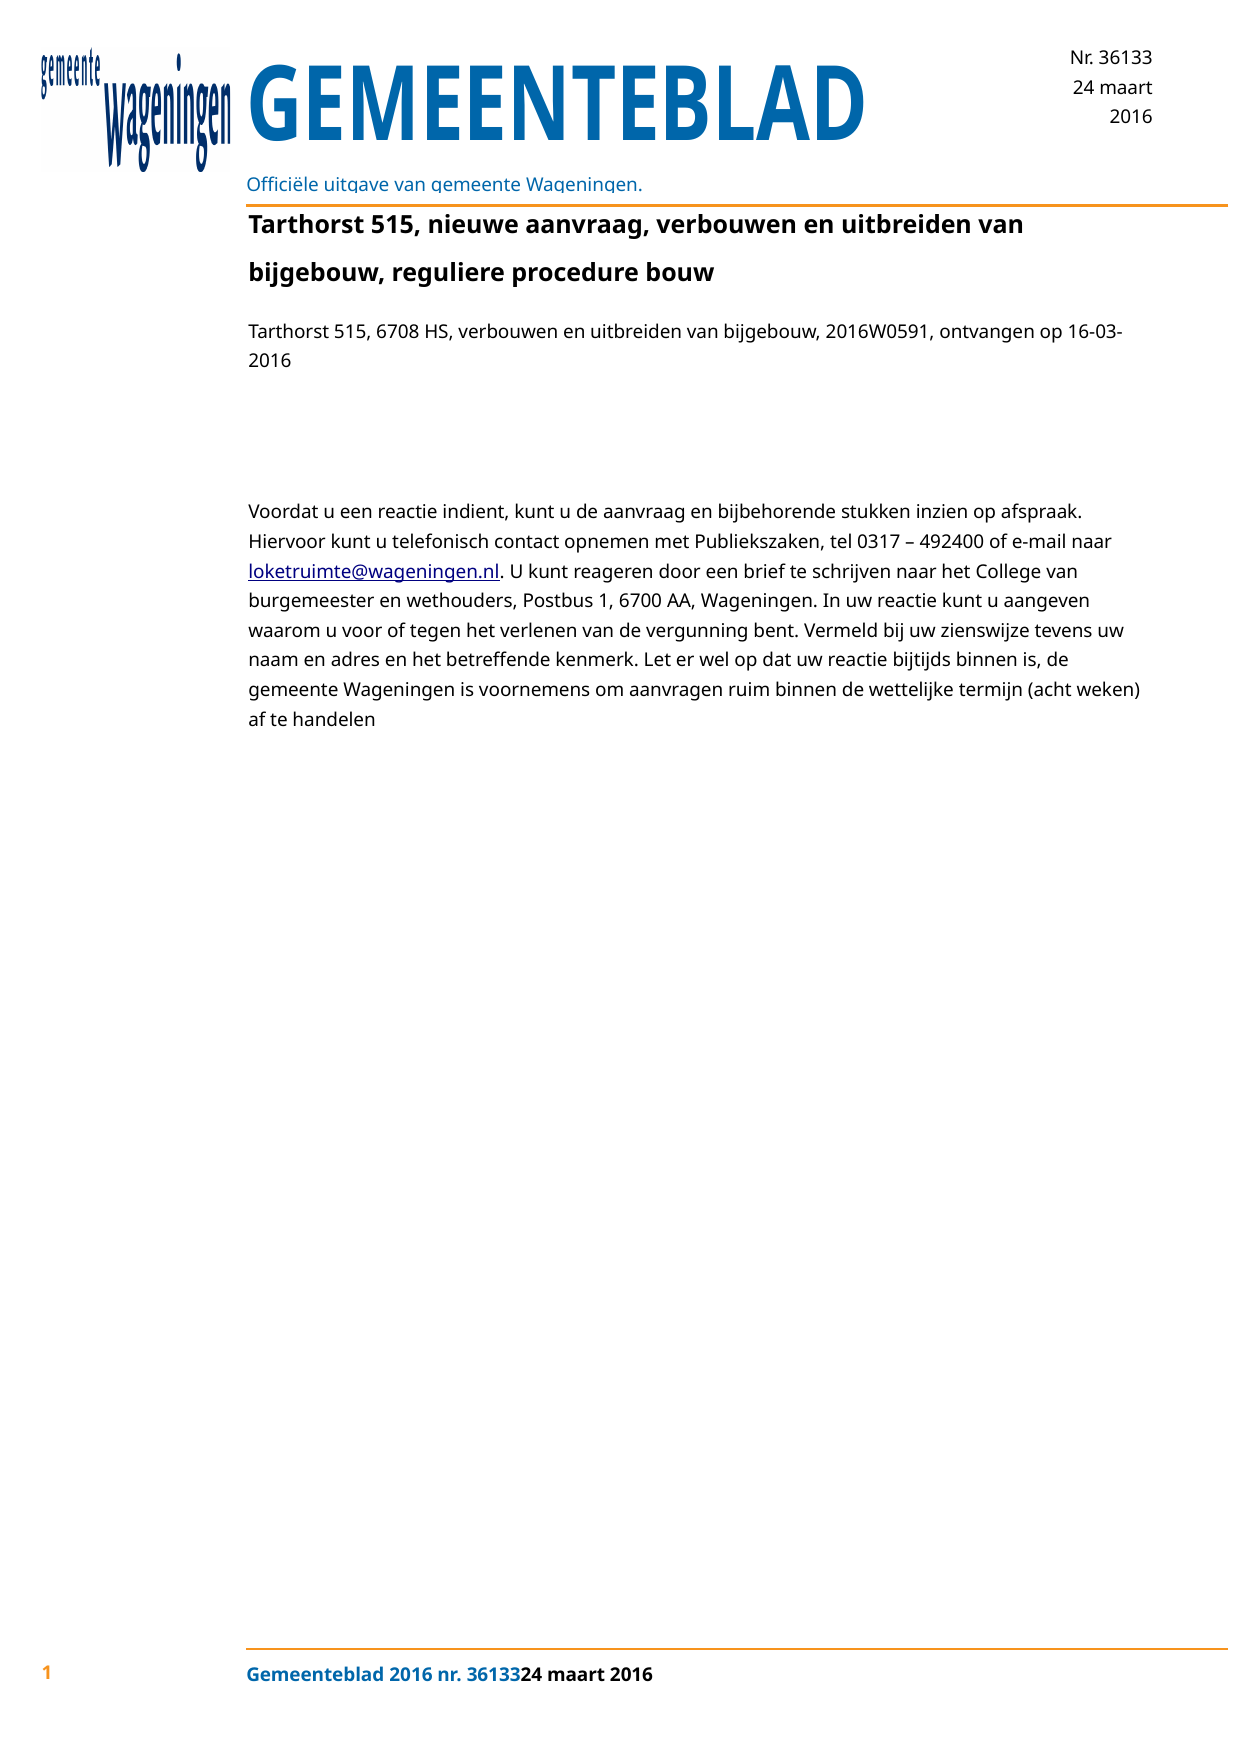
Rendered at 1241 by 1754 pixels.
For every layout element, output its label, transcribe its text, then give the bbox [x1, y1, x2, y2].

text Tarthorst 515, nieuwe aanvraag, verbouwen en uitbreiden van bijgebouw, reguliere procedure bouw [248, 207, 1152, 288]
text Voordat u een reactie indient, kunt u de aanvraag en bijbehorende stukken inzien op afspraak. Hiervoor kunt u telefonisch contact opnemen met Publiekszaken, tel 0317 – 492400 of e-mail naar loketruimte@wageningen.nl. U kunt reageren door een brief te schrijven naar het College van burgemeester en wethouders, Postbus 1, 6700 AA, Wageningen. In uw reactie kunt u aangeven waarom u voor of tegen het verlenen van de vergunning bent. Vermeld bij uw zienswijze tevens uw naam en adres en het betreffende kenmerk. Let er wel op dat uw reactie bijtijds binnen is, de gemeente Wageningen is voornemens om aanvragen ruim binnen de wettelijke termijn (acht weken) af te handelen [248, 499, 1152, 732]
picture [41, 47, 231, 172]
text Tarthorst 515, 6708 HS, verbouwen en uitbreiden van bijgebouw, 2016W0591, ontvangen op 16-03-2016 [248, 318, 1152, 373]
